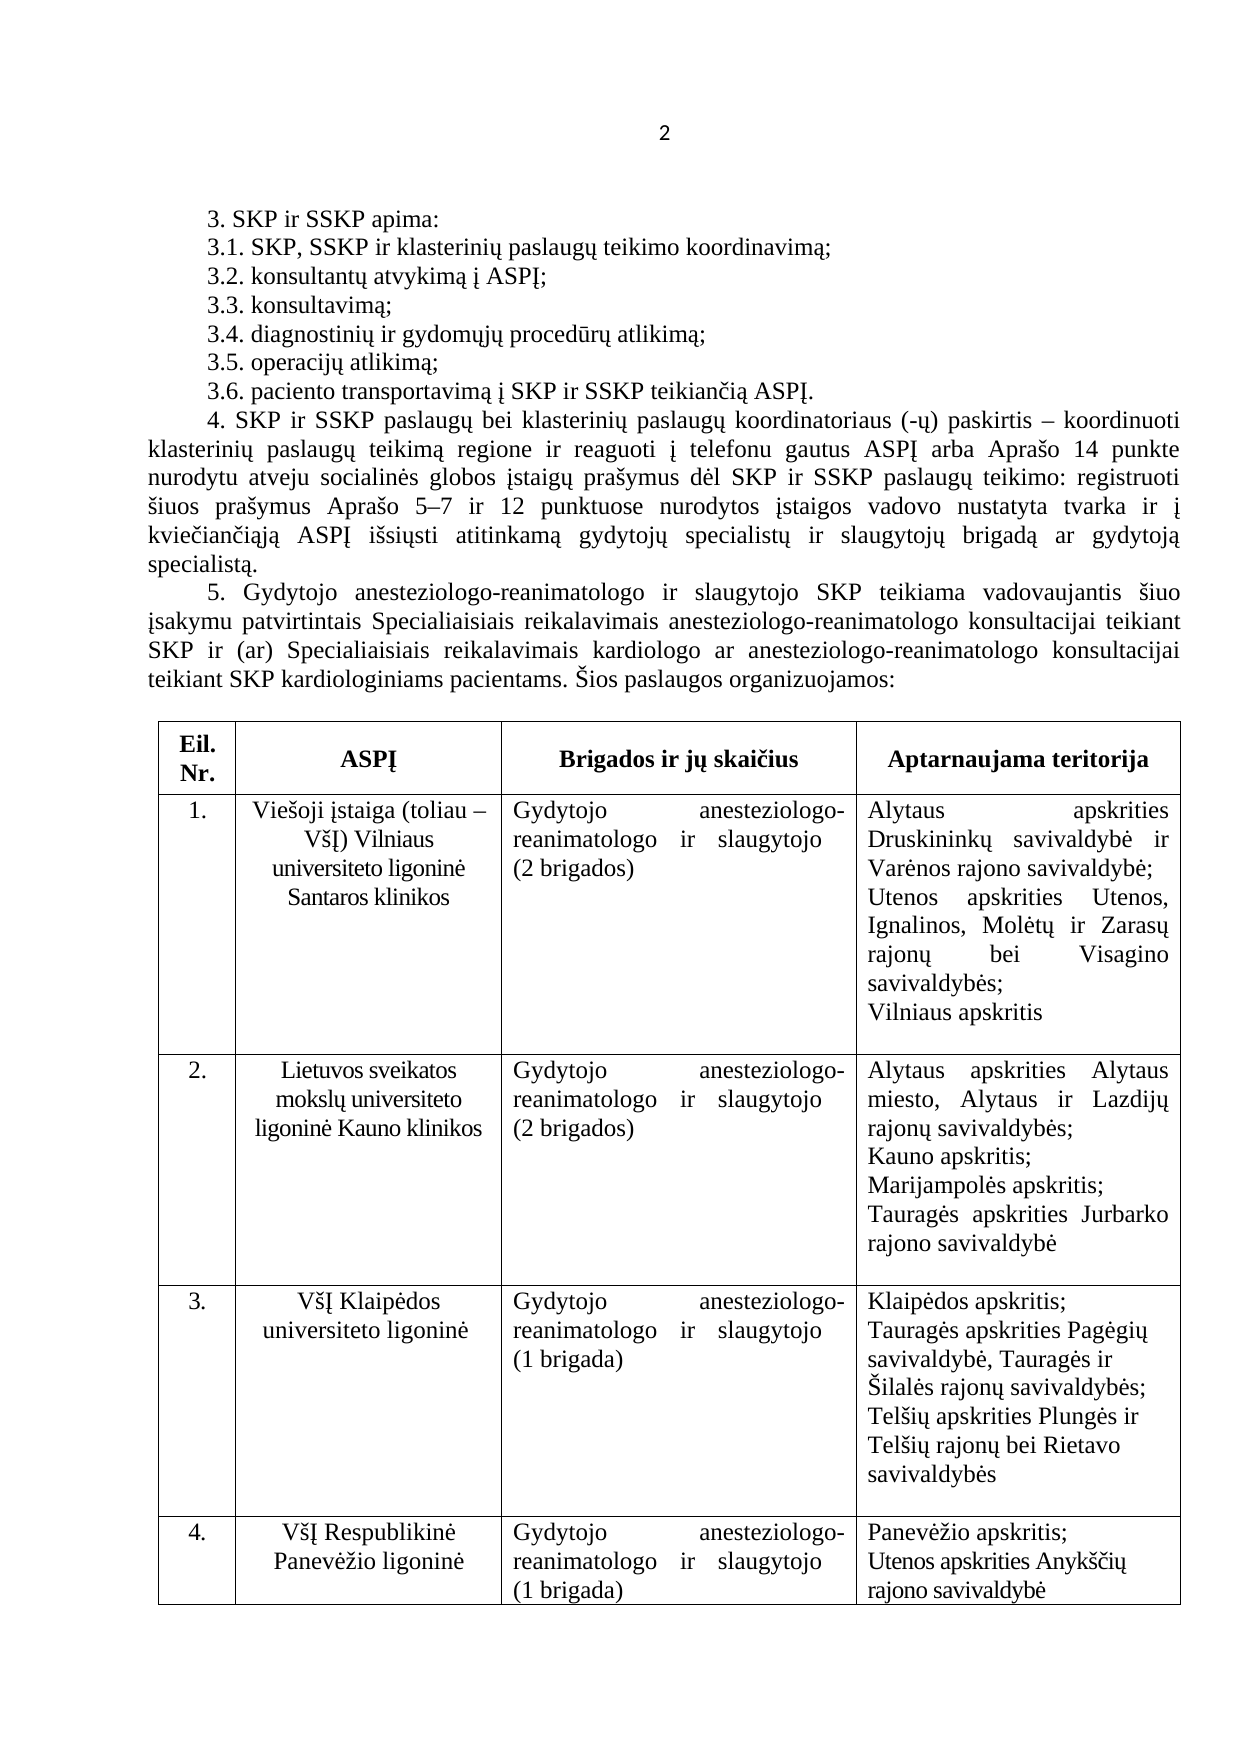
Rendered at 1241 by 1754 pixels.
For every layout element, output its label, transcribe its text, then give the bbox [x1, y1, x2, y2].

table_cell 3. [159, 1286, 235, 1516]
table_cell Gydytojo anesteziologo-reanimatologo ir slaugytojo (1 brigada) [502, 1517, 856, 1603]
text 3.5. operacijų atlikimą; [148, 347, 1181, 376]
text 3.3. konsultavimą; [148, 290, 1181, 319]
text 3.1. SKP, SSKP ir klasterinių paslaugų teikimo koordinavimą; [148, 232, 1181, 261]
table_cell Alytaus apskrities Alytaus miesto, Alytaus ir Lazdijų rajonų savivaldybės; Kauno apskritis; Marijampolės apskritis; Tauragės apskrities Jurbarko rajono savivaldybė [857, 1055, 1180, 1285]
table_cell 1. [159, 795, 235, 1054]
text 3.6. paciento transportavimą į SKP ir SSKP teikiančią ASPĮ. [148, 376, 1181, 405]
table_cell Klaipėdos apskritis; Tauragės apskrities Pagėgių savivaldybė, Tauragės ir Šilalės rajonų savivaldybės; Telšių apskrities Plungės ir Telšių rajonų bei Rietavo savivaldybės [857, 1286, 1180, 1516]
text 3.4. diagnostinių ir gydomųjų procedūrų atlikimą; [148, 319, 1181, 347]
table_cell Gydytojo anesteziologo-reanimatologo ir slaugytojo (2 brigados) [502, 795, 856, 1054]
table_cell Panevėžio apskritis; Utenos apskrities Anykščių rajono savivaldybė [857, 1517, 1180, 1603]
text 4. SKP ir SSKP paslaugų bei klasterinių paslaugų koordinatoriaus (-ų) paskirtis – koordinuoti klasterinių paslaugų teikimą regione ir reaguoti į telefonu gautus ASPĮ arba Aprašo 14 punkte nurodytu atveju socialinės globos įstaigų prašymus dėl SKP ir SSKP paslaugų teikimo: registruoti šiuos prašymus Aprašo 5–7 ir 12 punktuose nurodytos įstaigos vadovo nustatyta tvarka ir į kviečiančiąją ASPĮ išsiųsti atitinkamą gydytojų specialistų ir slaugytojų brigadą ar gydytoją specialistą. [148, 405, 1181, 577]
table_header Brigados ir jų skaičius [502, 722, 856, 794]
table_cell 2. [159, 1055, 235, 1285]
table_cell Gydytojo anesteziologo-reanimatologo ir slaugytojo (1 brigada) [502, 1286, 856, 1516]
table_cell 4. [159, 1517, 235, 1603]
table_cell Lietuvos sveikatos mokslų universiteto ligoninė Kauno klinikos [236, 1055, 501, 1285]
table_header Eil. Nr. [159, 722, 235, 794]
text 5. Gydytojo anesteziologo-reanimatologo ir slaugytojo SKP teikiama vadovaujantis šiuo įsakymu patvirtintais Specialiaisiais reikalavimais anesteziologo-reanimatologo konsultacijai teikiant SKP ir (ar) Specialiaisiais reikalavimais kardiologo ar anesteziologo-reanimatologo konsultacijai teikiant SKP kardiologiniams pacientams. Šios paslaugos organizuojamos: [148, 577, 1181, 692]
text 3.2. konsultantų atvykimą į ASPĮ; [148, 261, 1181, 290]
table_cell VšĮ Respublikinė Panevėžio ligoninė [236, 1517, 501, 1603]
table_header Aptarnaujama teritorija [857, 722, 1180, 794]
text 3. SKP ir SSKP apima: [148, 204, 1181, 232]
table_header ASPĮ [236, 722, 501, 794]
table_cell Viešoji įstaiga (toliau – VšĮ) Vilniaus universiteto ligoninė Santaros klinikos [236, 795, 501, 1054]
table_cell Alytaus apskrities Druskininkų savivaldybė ir Varėnos rajono savivaldybė; Utenos apskrities Utenos, Ignalinos, Molėtų ir Zarasų rajonų bei Visagino savivaldybės; Vilniaus apskritis [857, 795, 1180, 1054]
table_cell VšĮ Klaipėdos universiteto ligoninė [236, 1286, 501, 1516]
table_cell Gydytojo anesteziologo-reanimatologo ir slaugytojo (2 brigados) [502, 1055, 856, 1285]
